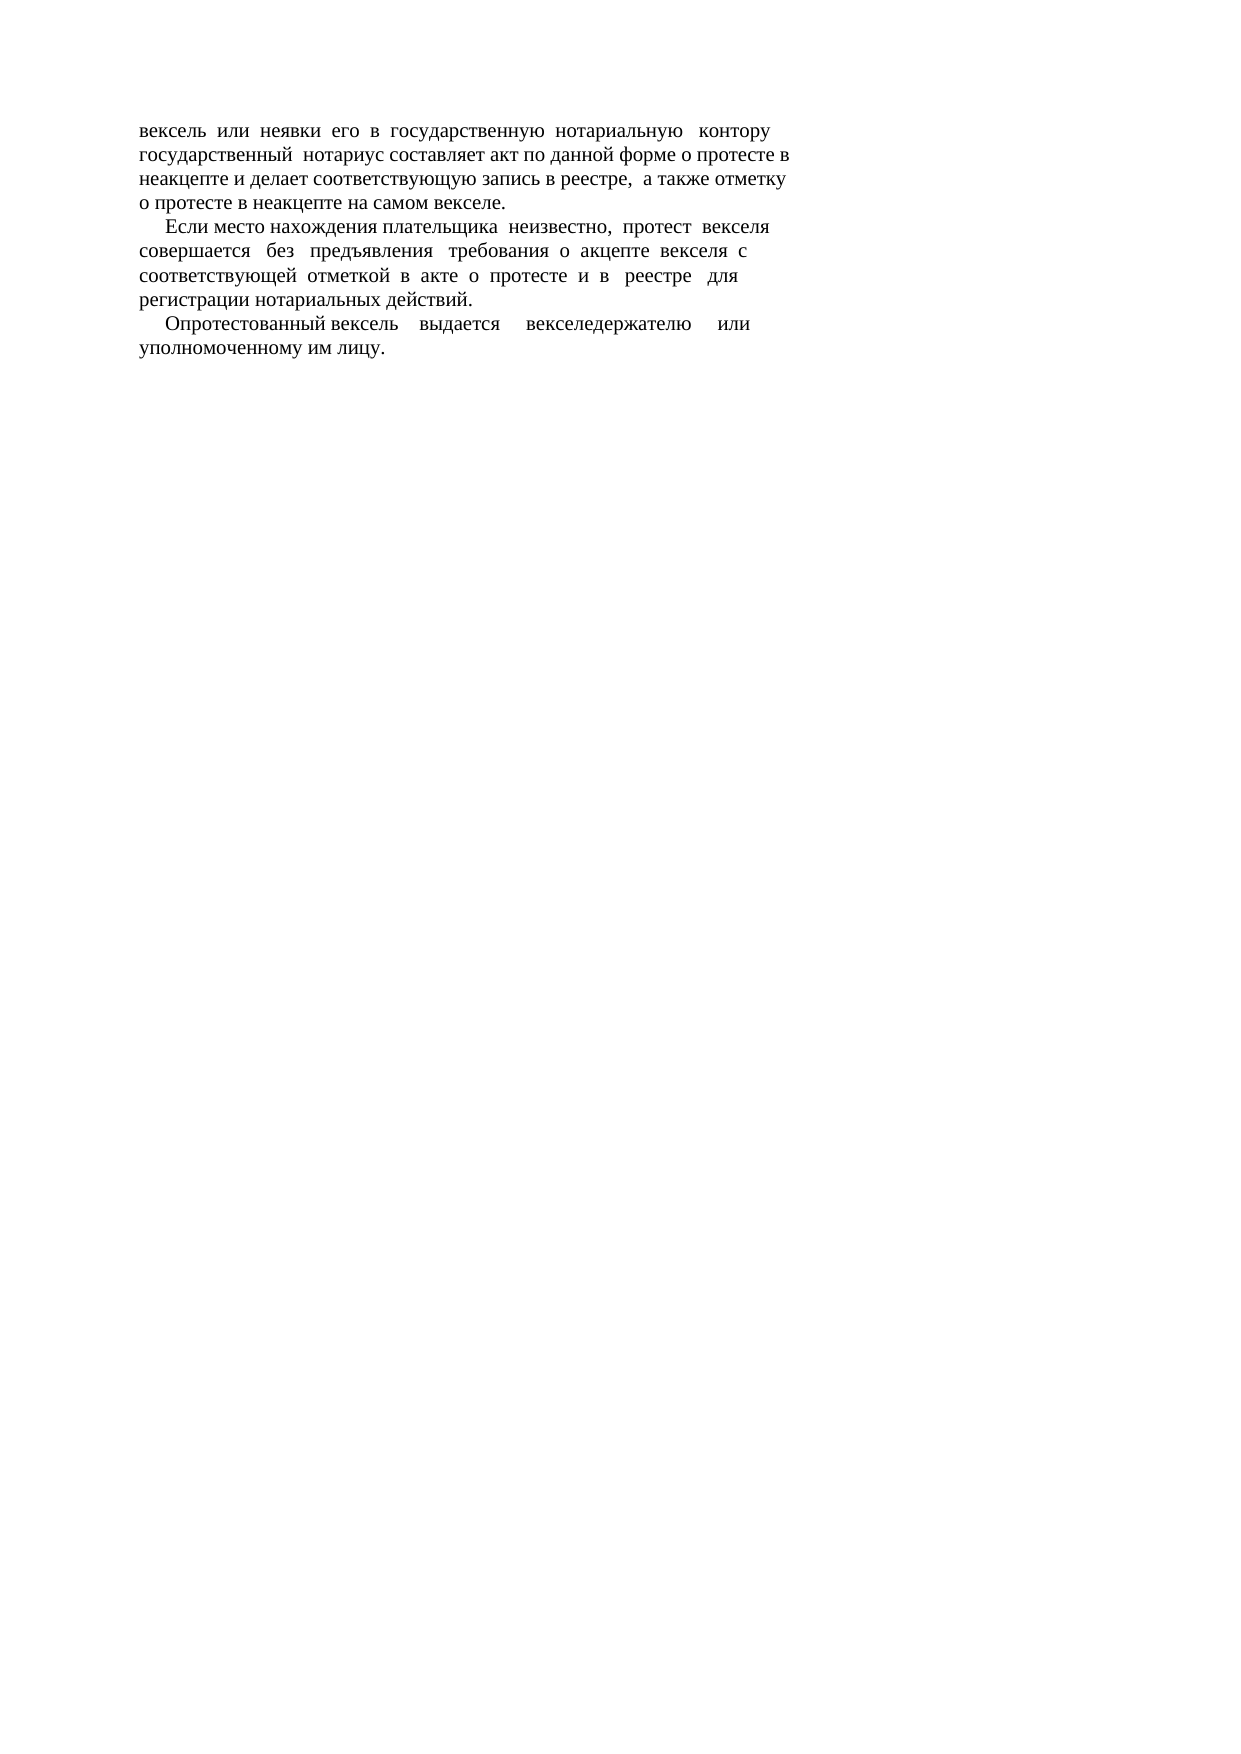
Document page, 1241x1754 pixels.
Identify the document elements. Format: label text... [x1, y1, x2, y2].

text совершается без предъявления требования о акцепте векселя с [118, 238, 1122, 262]
text Опротестованный вексель выдается векселедержателю или [118, 311, 1122, 335]
text уполномоченному им лицу. [118, 335, 1122, 359]
text вексель или неявки его в государственную нотариальную контору [118, 118, 1122, 142]
text государственный нотариус составляет акт по данной форме о протесте в [118, 142, 1122, 166]
text регистрации нотариальных действий. [118, 287, 1122, 311]
text о протесте в неакцепте на самом векселе. [118, 190, 1122, 214]
text неакцепте и делает соответствующую запись в реестре, а также отметку [118, 166, 1122, 190]
text соответствующей отметкой в акте о протесте и в реестре для [118, 262, 1122, 287]
text Если место нахождения плательщика неизвестно, протест векселя [118, 214, 1122, 238]
